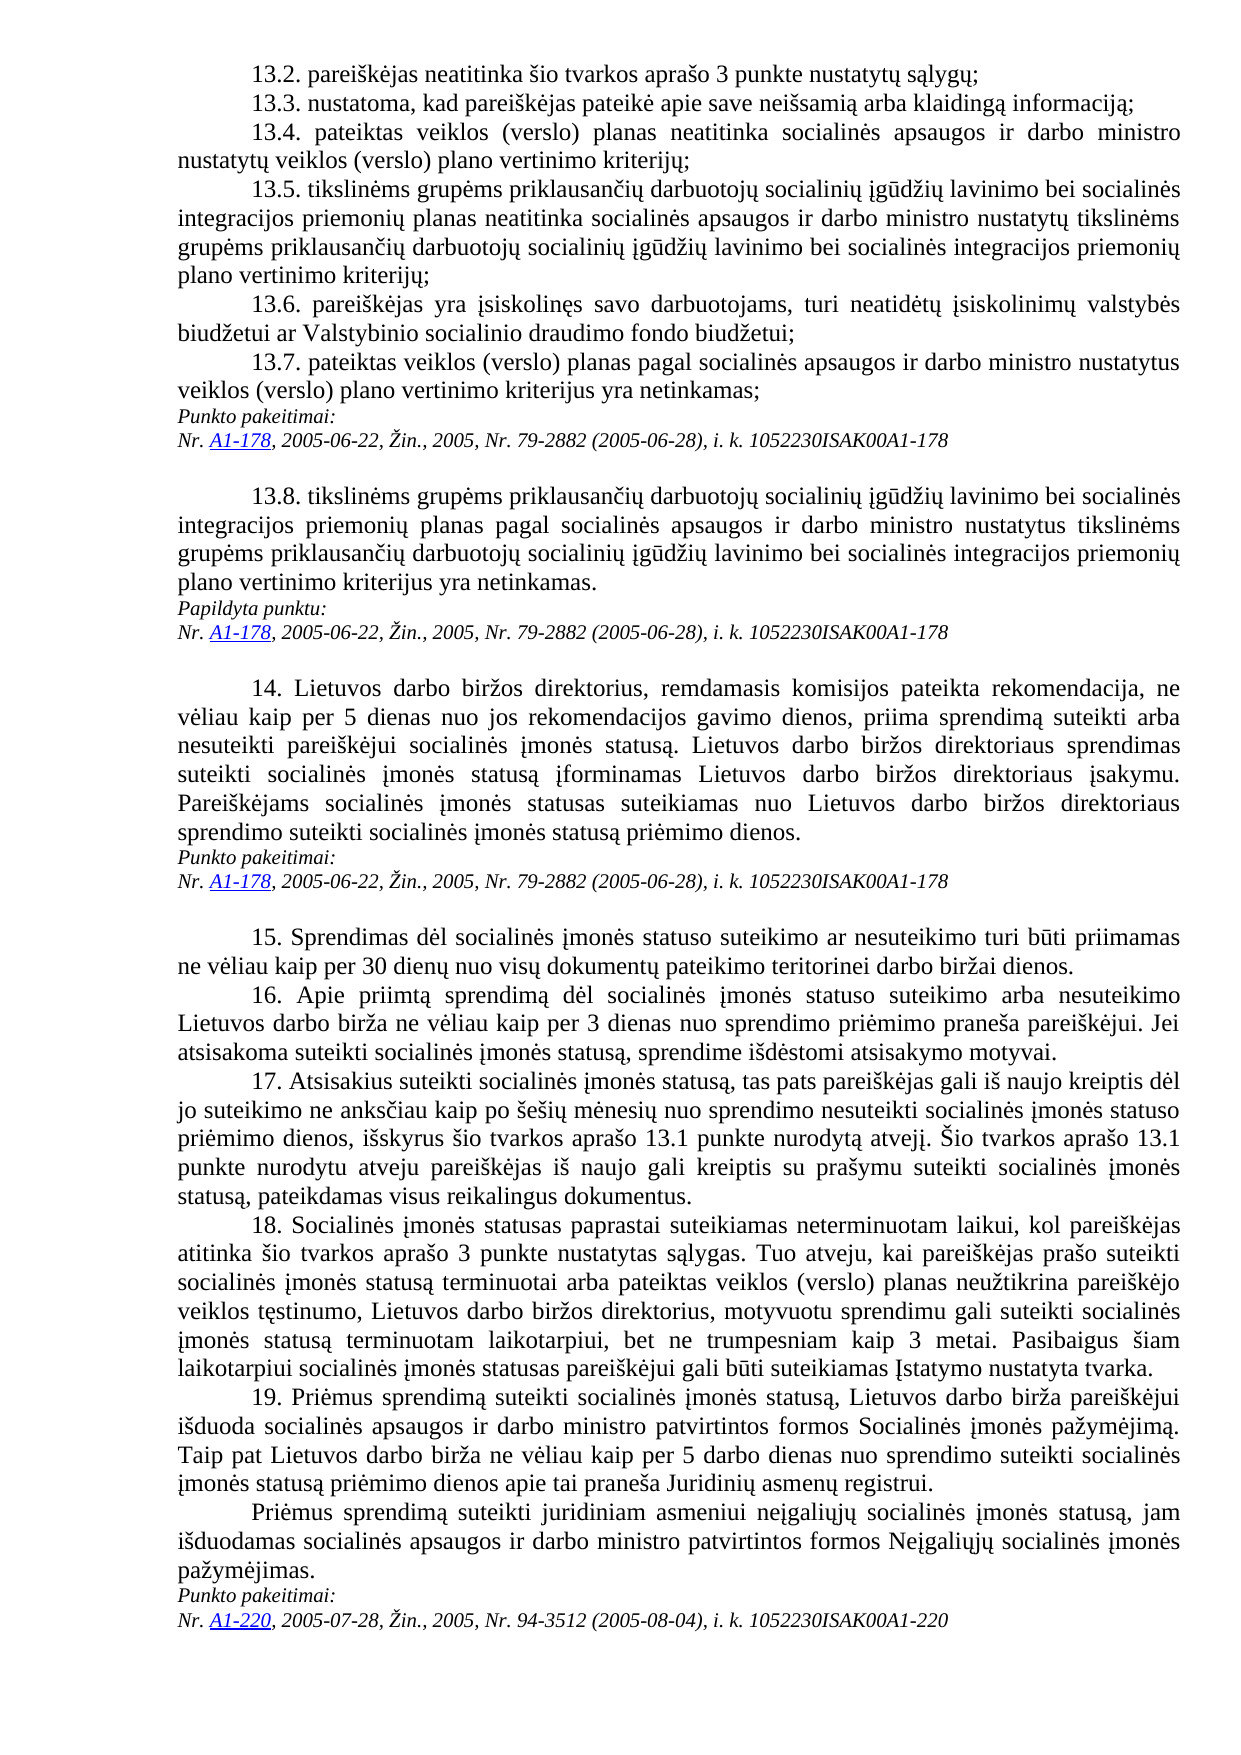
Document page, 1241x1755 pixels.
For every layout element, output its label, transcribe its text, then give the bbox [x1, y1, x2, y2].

text 13.2. pareiškėjas neatitinka šio tvarkos aprašo 3 punkte nustatytų sąlygų; [177, 59, 1181, 88]
text 18. Socialinės įmonės statusas paprastai suteikiamas neterminuotam laikui, kol pareiškėjas atitinka šio tvarkos aprašo 3 punkte nustatytas sąlygas. Tuo atveju, kai pareiškėjas prašo suteikti socialinės įmonės statusą terminuotai arba pateiktas veiklos (verslo) planas neužtikrina pareiškėjo veiklos tęstinumo, Lietuvos darbo biržos direktorius, motyvuotu sprendimu gali suteikti socialinės įmonės statusą terminuotam laikotarpiui, bet ne trumpesniam kaip 3 metai. Pasibaigus šiam laikotarpiui socialinės įmonės statusas pareiškėjui gali būti suteikiamas Įstatymo nustatyta tvarka. [177, 1210, 1181, 1382]
text Papildyta punktu: [177, 596, 1181, 620]
text 16. Apie priimtą sprendimą dėl socialinės įmonės statuso suteikimo arba nesuteikimo Lietuvos darbo birža ne vėliau kaip per 3 dienas nuo sprendimo priėmimo praneša pareiškėjui. Jei atsisakoma suteikti socialinės įmonės statusą, sprendime išdėstomi atsisakymo motyvai. [177, 980, 1181, 1066]
text Punkto pakeitimai: [177, 845, 1181, 869]
text 14. Lietuvos darbo biržos direktorius, remdamasis komisijos pateikta rekomendacija, ne vėliau kaip per 5 dienas nuo jos rekomendacijos gavimo dienos, priima sprendimą suteikti arba nesuteikti pareiškėjui socialinės įmonės statusą. Lietuvos darbo biržos direktoriaus sprendimas suteikti socialinės įmonės statusą įforminamas Lietuvos darbo biržos direktoriaus įsakymu. Pareiškėjams socialinės įmonės statusas suteikiamas nuo Lietuvos darbo biržos direktoriaus sprendimo suteikti socialinės įmonės statusą priėmimo dienos. [177, 673, 1181, 845]
text 13.4. pateiktas veiklos (verslo) planas neatitinka socialinės apsaugos ir darbo ministro nustatytų veiklos (verslo) plano vertinimo kriterijų; [177, 117, 1181, 174]
text Priėmus sprendimą suteikti juridiniam asmeniui neįgaliųjų socialinės įmonės statusą, jam išduodamas socialinės apsaugos ir darbo ministro patvirtintos formos Neįgaliųjų socialinės įmonės pažymėjimas. [177, 1497, 1181, 1583]
text 19. Priėmus sprendimą suteikti socialinės įmonės statusą, Lietuvos darbo birža pareiškėjui išduoda socialinės apsaugos ir darbo ministro patvirtintos formos Socialinės įmonės pažymėjimą. Taip pat Lietuvos darbo birža ne vėliau kaip per 5 darbo dienas nuo sprendimo suteikti socialinės įmonės statusą priėmimo dienos apie tai praneša Juridinių asmenų registrui. [177, 1382, 1181, 1497]
text Punkto pakeitimai: [177, 1583, 1181, 1607]
text 13.3. nustatoma, kad pareiškėjas pateikė apie save neišsamią arba klaidingą informaciją; [177, 88, 1181, 117]
text 13.5. tikslinėms grupėms priklausančių darbuotojų socialinių įgūdžių lavinimo bei socialinės integracijos priemonių planas neatitinka socialinės apsaugos ir darbo ministro nustatytų tikslinėms grupėms priklausančių darbuotojų socialinių įgūdžių lavinimo bei socialinės integracijos priemonių plano vertinimo kriterijų; [177, 174, 1181, 289]
text Nr. A1-220, 2005-07-28, Žin., 2005, Nr. 94-3512 (2005-08-04), i. k. 1052230ISAK00A1-220 [177, 1607, 1181, 1632]
text Punkto pakeitimai: [177, 404, 1181, 428]
text Nr. A1-178, 2005-06-22, Žin., 2005, Nr. 79-2882 (2005-06-28), i. k. 1052230ISAK00A1-178 [177, 428, 1181, 452]
text 15. Sprendimas dėl socialinės įmonės statuso suteikimo ar nesuteikimo turi būti priimamas ne vėliau kaip per 30 dienų nuo visų dokumentų pateikimo teritorinei darbo biržai dienos. [177, 922, 1181, 980]
text 13.7. pateiktas veiklos (verslo) planas pagal socialinės apsaugos ir darbo ministro nustatytus veiklos (verslo) plano vertinimo kriterijus yra netinkamas; [177, 347, 1181, 404]
text 17. Atsisakius suteikti socialinės įmonės statusą, tas pats pareiškėjas gali iš naujo kreiptis dėl jo suteikimo ne anksčiau kaip po šešių mėnesių nuo sprendimo nesuteikti socialinės įmonės statuso priėmimo dienos, išskyrus šio tvarkos aprašo 13.1 punkte nurodytą atvejį. Šio tvarkos aprašo 13.1 punkte nurodytu atveju pareiškėjas iš naujo gali kreiptis su prašymu suteikti socialinės įmonės statusą, pateikdamas visus reikalingus dokumentus. [177, 1066, 1181, 1210]
text Nr. A1-178, 2005-06-22, Žin., 2005, Nr. 79-2882 (2005-06-28), i. k. 1052230ISAK00A1-178 [177, 869, 1181, 893]
text 13.8. tikslinėms grupėms priklausančių darbuotojų socialinių įgūdžių lavinimo bei socialinės integracijos priemonių planas pagal socialinės apsaugos ir darbo ministro nustatytus tikslinėms grupėms priklausančių darbuotojų socialinių įgūdžių lavinimo bei socialinės integracijos priemonių plano vertinimo kriterijus yra netinkamas. [177, 481, 1181, 596]
text Nr. A1-178, 2005-06-22, Žin., 2005, Nr. 79-2882 (2005-06-28), i. k. 1052230ISAK00A1-178 [177, 620, 1181, 644]
text 13.6. pareiškėjas yra įsiskolinęs savo darbuotojams, turi neatidėtų įsiskolinimų valstybės biudžetui ar Valstybinio socialinio draudimo fondo biudžetui; [177, 289, 1181, 347]
